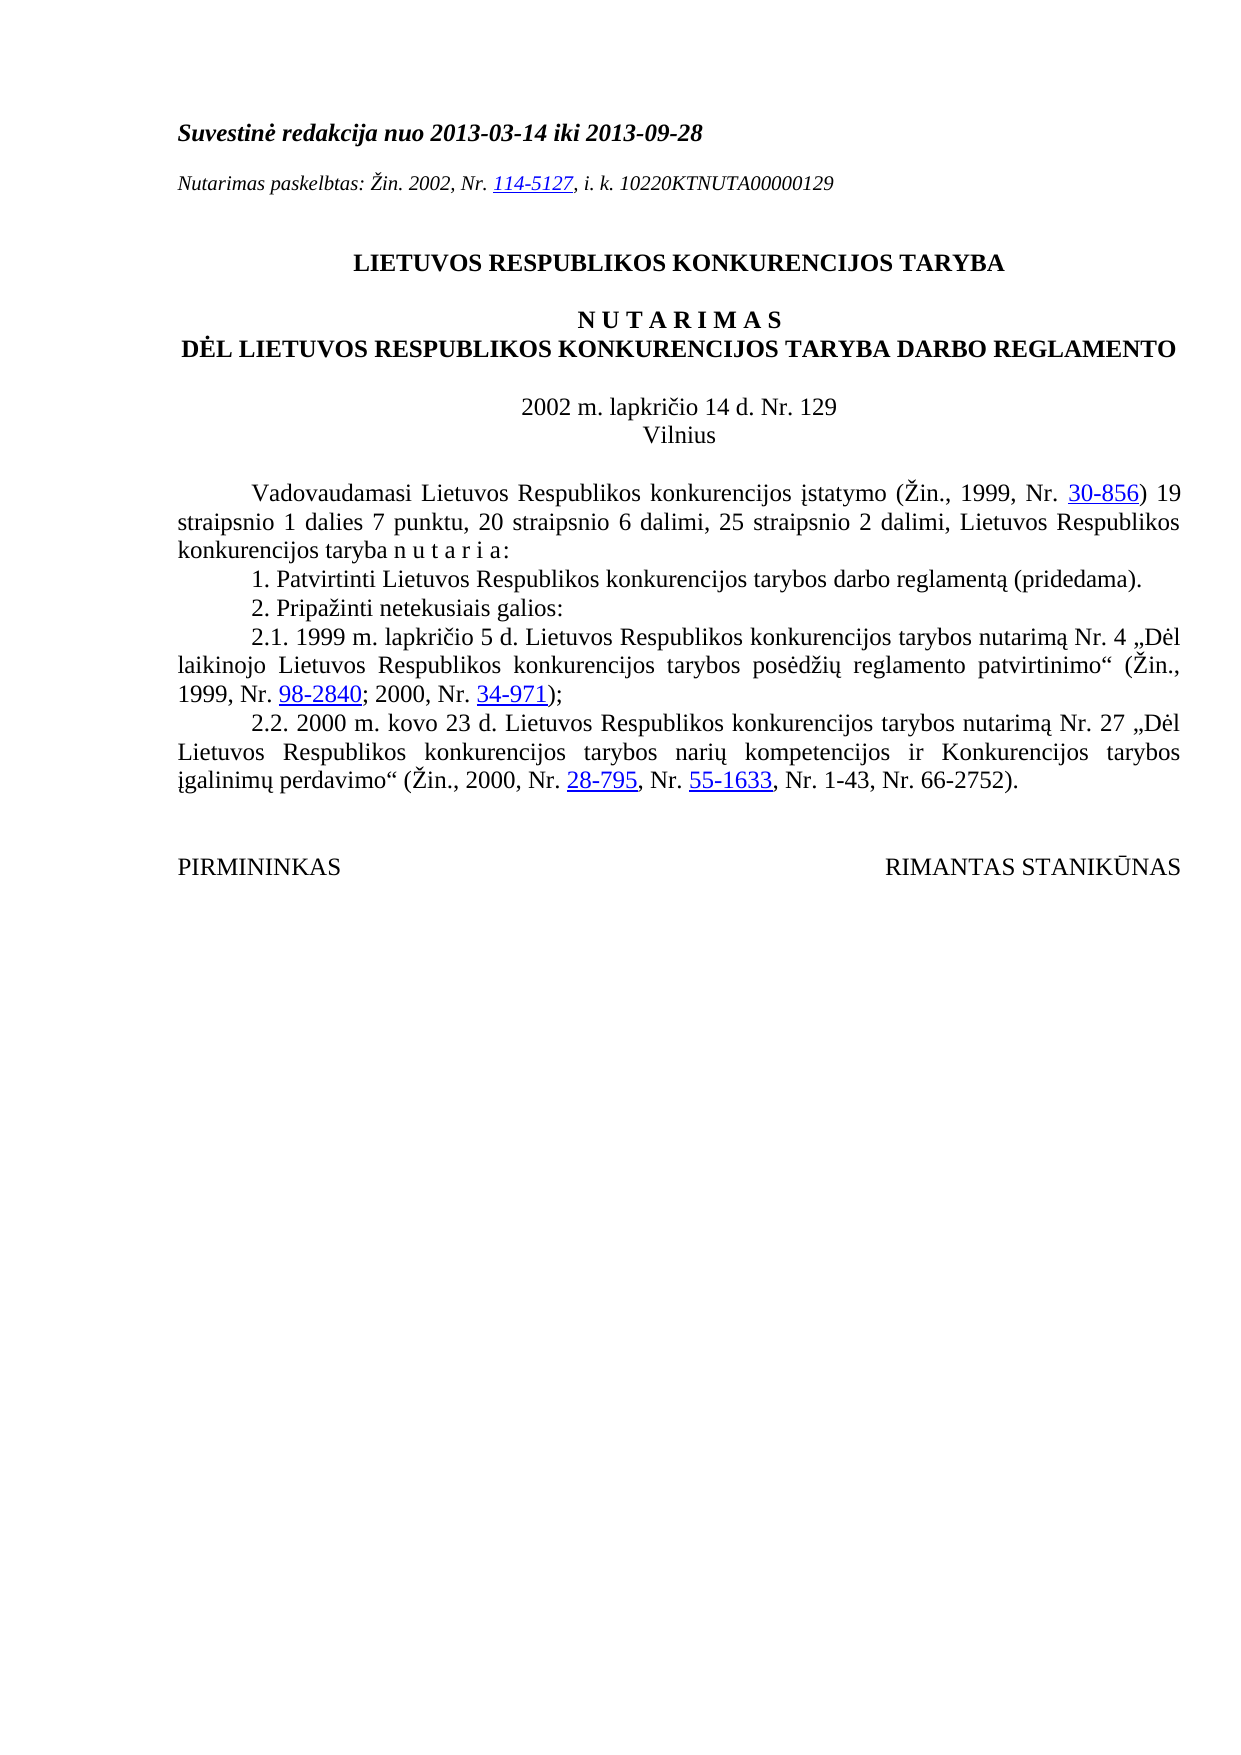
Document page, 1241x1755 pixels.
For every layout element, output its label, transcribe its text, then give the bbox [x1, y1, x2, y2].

text Vilnius [177, 420, 1181, 449]
text DĖL LIETUVOS RESPUBLIKOS KONKURENCIJOS TARYBA DARBO REGLAMENTO [177, 334, 1181, 363]
text 2.2. 2000 m. kovo 23 d. Lietuvos Respublikos konkurencijos tarybos nutarimą Nr. 27 „Dėl Lietuvos Respublikos konkurencijos tarybos narių kompetencijos ir Konkurencijos tarybos įgalinimų perdavimo“ (Žin., 2000, Nr. 28-795, Nr. 55-1633, Nr. 1-43, Nr. 66-2752). [177, 708, 1181, 794]
text LIETUVOS RESPUBLIKOS KONKURENCIJOS TARYBA [177, 248, 1181, 277]
text 2.1. 1999 m. lapkričio 5 d. Lietuvos Respublikos konkurencijos tarybos nutarimą Nr. 4 „Dėl laikinojo Lietuvos Respublikos konkurencijos tarybos posėdžių reglamento patvirtinimo“ (Žin., 1999, Nr. 98-2840; 2000, Nr. 34-971); [177, 622, 1181, 708]
text Suvestinė redakcija nuo 2013-03-14 iki 2013-09-28 [177, 118, 1181, 147]
text Vadovaudamasi Lietuvos Respublikos konkurencijos įstatymo (Žin., 1999, Nr. 30-856) 19 straipsnio 1 dalies 7 punktu, 20 straipsnio 6 dalimi, 25 straipsnio 2 dalimi, Lietuvos Respublikos konkurencijos taryba nutaria: [177, 478, 1181, 564]
text 2002 m. lapkričio 14 d. Nr. 129 [177, 392, 1181, 420]
text PIRMININKAS RIMANTAS STANIKŪNAS [177, 852, 1181, 880]
text 2. Pripažinti netekusiais galios: [177, 593, 1181, 622]
text Nutarimas paskelbtas: Žin. 2002, Nr. 114-5127, i. k. 10220KTNUTA00000129 [177, 171, 1181, 195]
text N U T A R I M A S [177, 305, 1181, 334]
text 1. Patvirtinti Lietuvos Respublikos konkurencijos tarybos darbo reglamentą (pridedama). [177, 564, 1181, 593]
